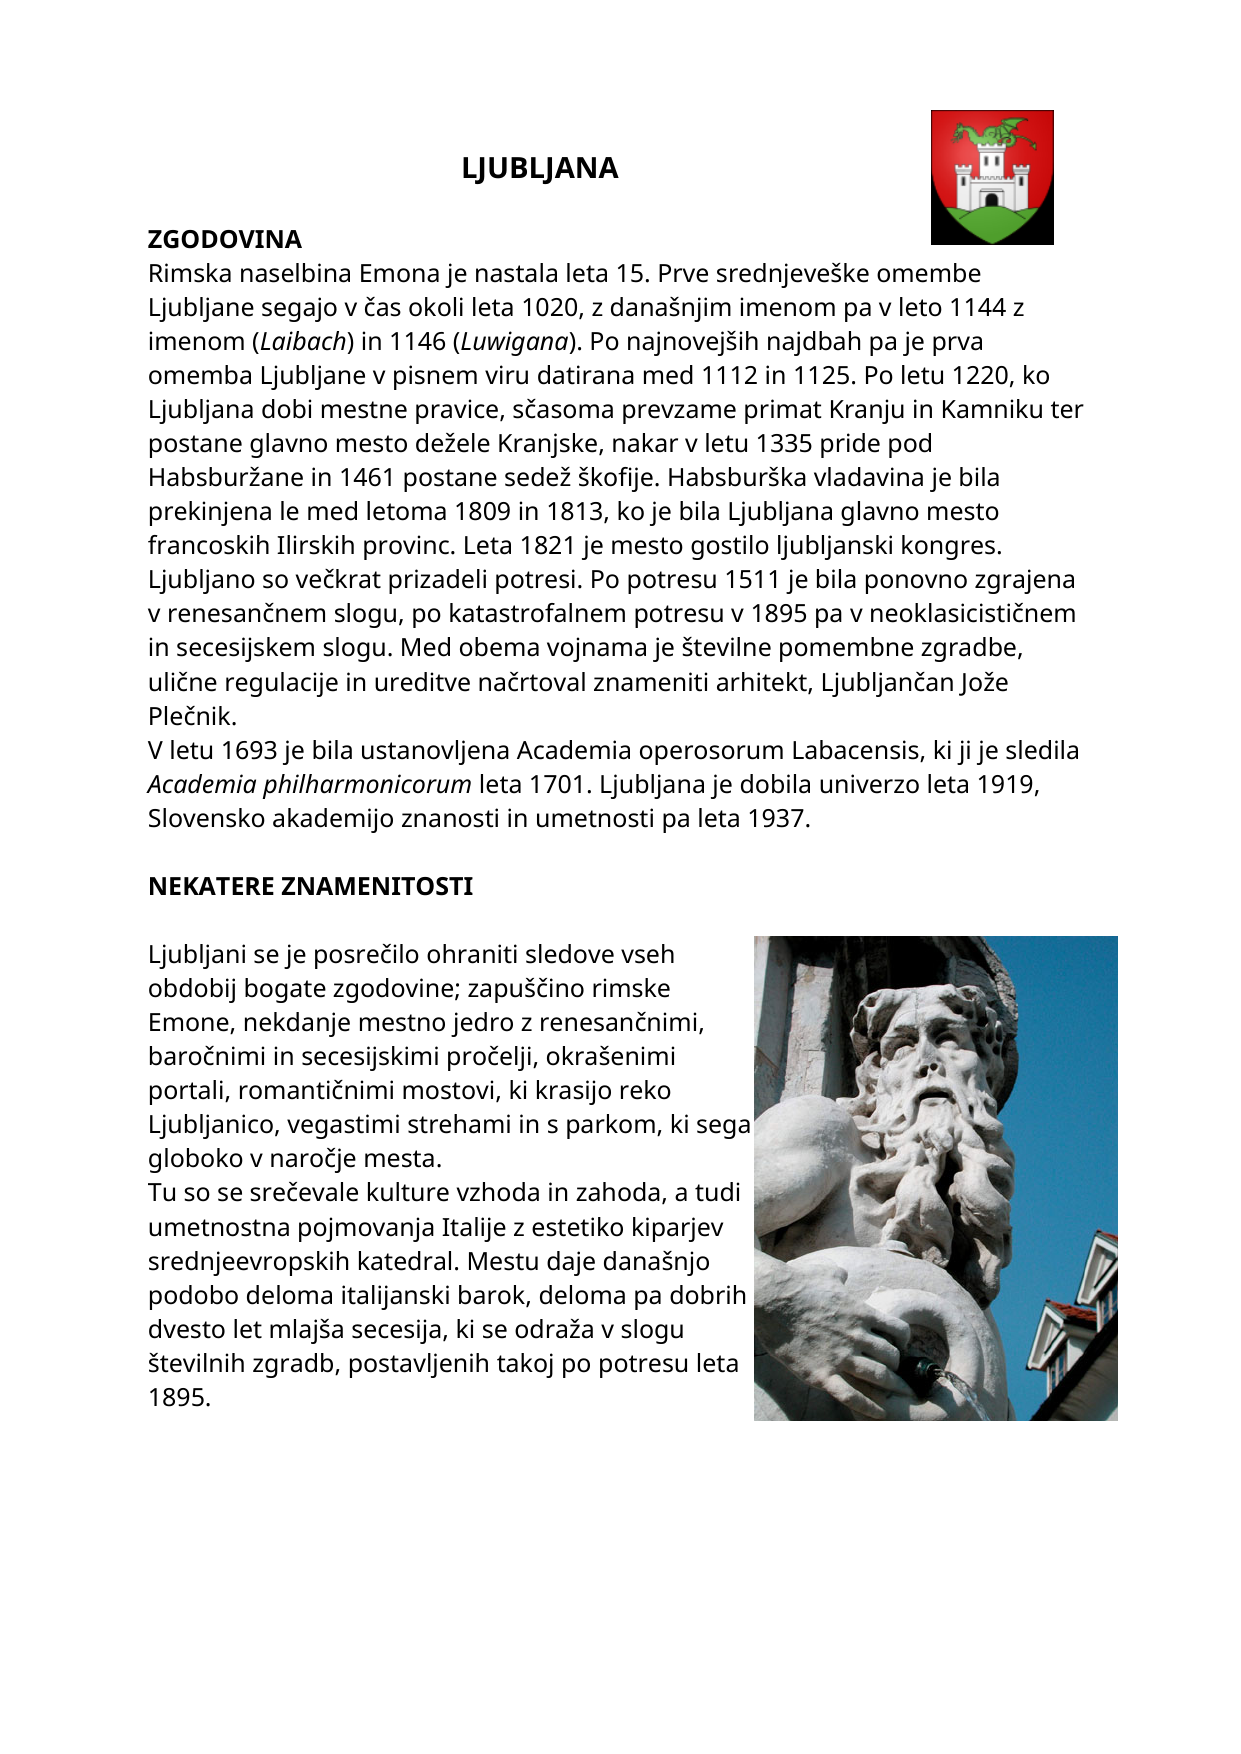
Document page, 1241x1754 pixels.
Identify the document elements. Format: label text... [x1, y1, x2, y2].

picture [754, 936, 1118, 1421]
text [1054, 148, 1093, 187]
text Ljubljani se je posrečilo ohraniti sledove vseh obdobij bogate zgodovine; zapuščino rimske Emone, nekdanje mestno jedro z renesančnimi, baročnimi in secesijskimi pročelji, okrašenimi portali, romantičnimi mostovi, ki krasijo reko Ljubljanico, vegastimi strehami in s parkom, ki sega globoko v naročje mesta. [148, 937, 754, 1175]
text V letu 1693 je bila ustanovljena Academia operosorum Labacensis, ki ji je sledila Academia philharmonicorum leta 1701. Ljubljana je dobila univerzo leta 1919, Slovensko akademijo znanosti in umetnosti pa leta 1937. [148, 732, 1093, 834]
text Tu so se srečevale kulture vzhoda in zahoda, a tudi umetnostna pojmovanja Italije z estetiko kiparjev srednjeevropskih katedral. Mestu daje današnjo podobo deloma italijanski barok, deloma pa dobrih dvesto let mlajša secesija, ki se odraža v slogu številnih zgradb, postavljenih takoj po potresu leta 1895. [148, 1175, 754, 1413]
text ZGODOVINA [148, 221, 1093, 255]
text LJUBLJANA [148, 148, 931, 187]
text NEKATERE ZNAMENITOSTI [148, 868, 1093, 903]
text Rimska naselbina Emona je nastala leta 15. Prve srednjeveške omembe Ljubljane segajo v čas okoli leta 1020, z današnjim imenom pa v leto 1144 z imenom (Laibach) in 1146 (Luwigana). Po najnovejših najdbah pa je prva omemba Ljubljane v pisnem viru datirana med 1112 in 1125. Po letu 1220, ko Ljubljana dobi mestne pravice, sčasoma prevzame primat Kranju in Kamniku ter postane glavno mesto dežele Kranjske, nakar v letu 1335 pride pod Habsburžane in 1461 postane sedež škofije. Habsburška vladavina je bila prekinjena le med letoma 1809 in 1813, ko je bila Ljubljana glavno mesto francoskih Ilirskih provinc. Leta 1821 je mesto gostilo ljubljanski kongres. [148, 255, 1093, 562]
picture [931, 110, 1054, 245]
text Ljubljano so večkrat prizadeli potresi. Po potresu 1511 je bila ponovno zgrajena v renesančnem slogu, po katastrofalnem potresu v 1895 pa v neoklasicističnem in secesijskem slogu. Med obema vojnama je številne pomembne zgradbe, ulične regulacije in ureditve načrtoval znameniti arhitekt, Ljubljančan Jože Plečnik. [148, 562, 1093, 732]
